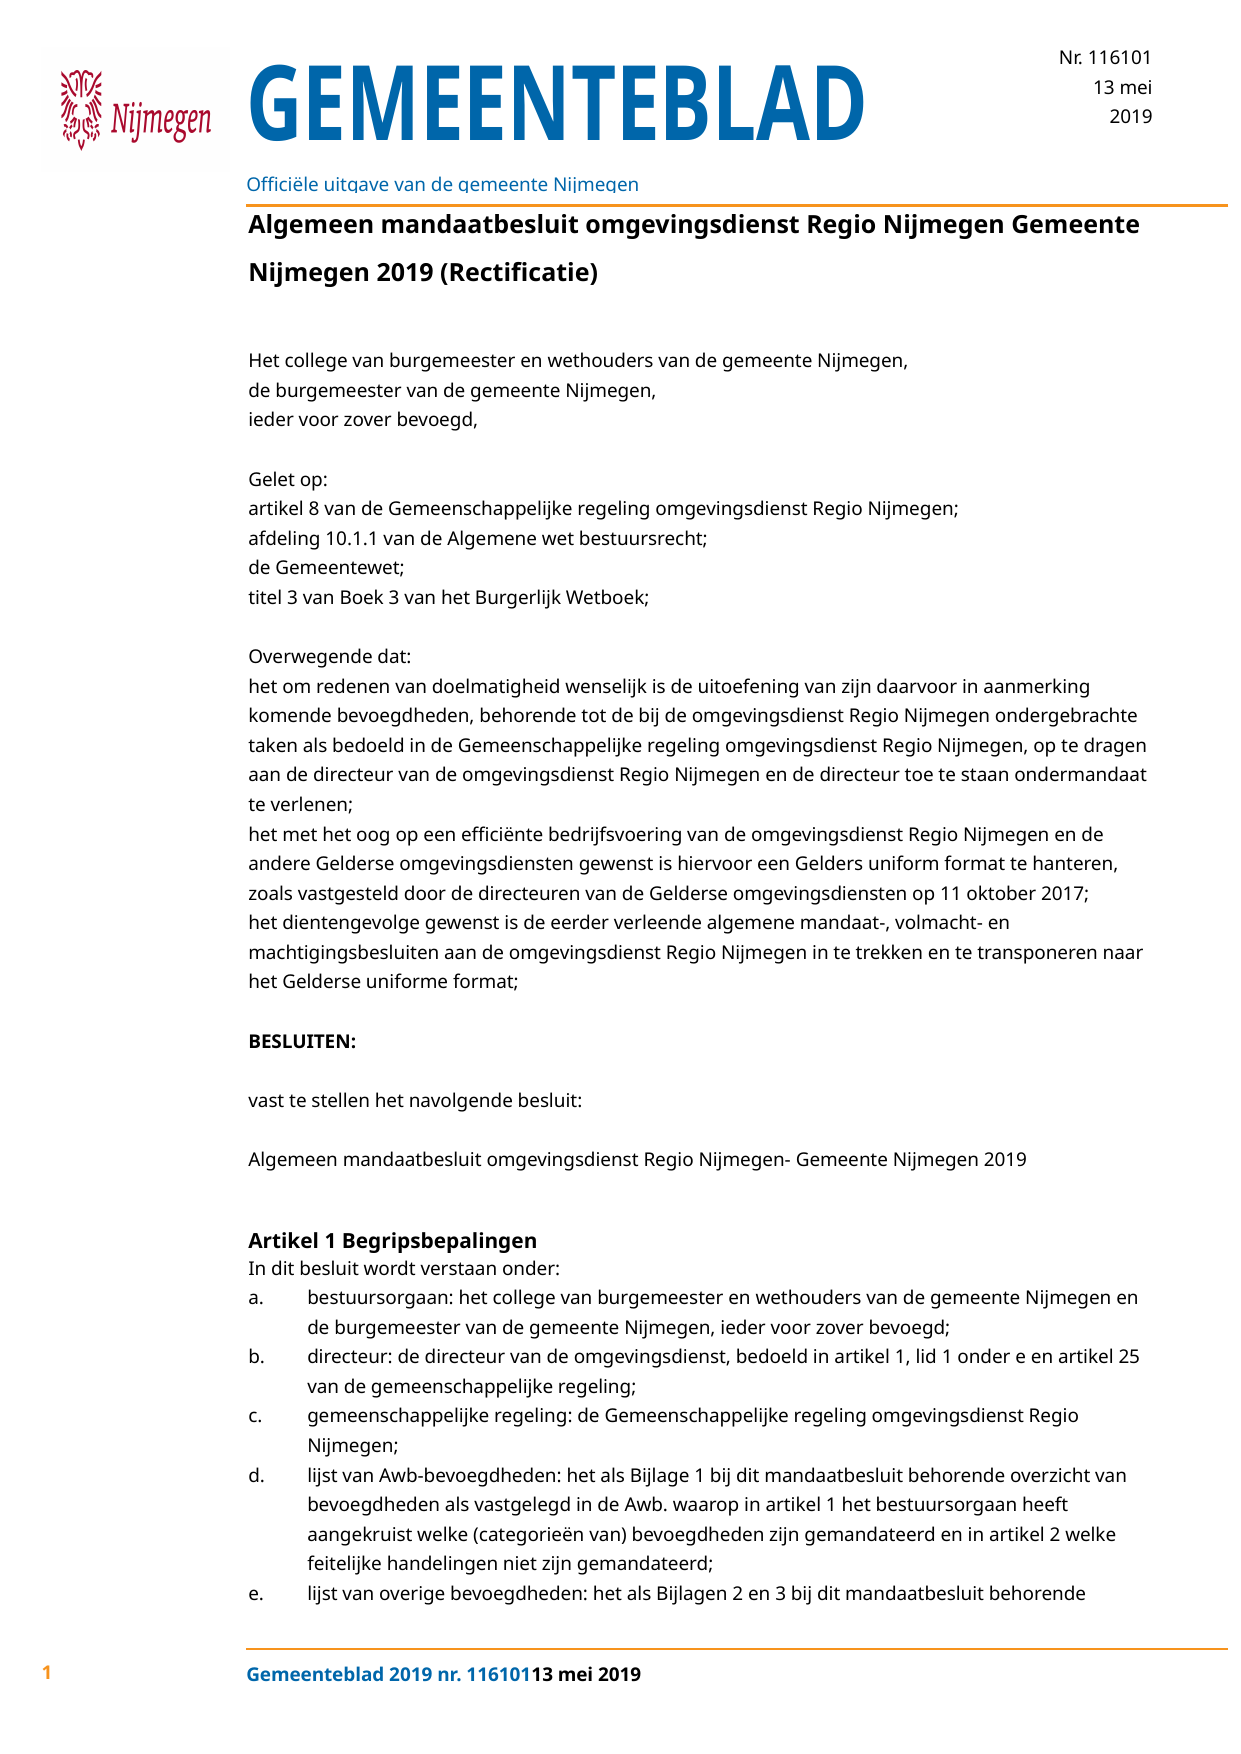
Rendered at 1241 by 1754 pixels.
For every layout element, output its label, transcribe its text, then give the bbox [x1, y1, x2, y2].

list lijst van Awb-bevoegdheden: het als Bijlage 1 bij dit mandaatbesluit behorende overzicht van bevoegdheden als vastgelegd in de Awb. waarop in artikel 1 het bestuursorgaan heeft aangekruist welke (categorieën van) bevoegdheden zijn gemandateerd en in artikel 2 welke feitelijke handelingen niet zijn gemandateerd; [248, 1462, 1152, 1576]
text ieder voor zover bevoegd, [248, 407, 1152, 432]
text het met het oog op een efficiënte bedrijfsvoering van de omgevingsdienst Regio Nijmegen en de andere Gelderse omgevingsdiensten gewenst is hiervoor een Gelders uniform format te hanteren, zoals vastgesteld door de directeuren van de Gelderse omgevingsdiensten op 11 oktober 2017; [248, 821, 1152, 906]
list bestuursorgaan: het college van burgemeester en wethouders van de gemeente Nijmegen en de burgemeester van de gemeente Nijmegen, ieder voor zover bevoegd; [248, 1284, 1152, 1339]
text Gelet op: [248, 466, 1152, 492]
list lijst van overige bevoegdheden: het als Bijlagen 2 en 3 bij dit mandaatbesluit behorende [248, 1580, 1152, 1606]
text In dit besluit wordt verstaan onder: [248, 1255, 1152, 1280]
text Overwegende dat: [248, 643, 1152, 669]
list gemeenschappelijke regeling: de Gemeenschappelijke regeling omgevingsdienst Regio Nijmegen; [248, 1403, 1152, 1458]
picture [41, 47, 231, 172]
list directeur: de directeur van de omgevingsdienst, bedoeld in artikel 1, lid 1 onder e en artikel 25 van de gemeenschappelijke regeling; [248, 1343, 1152, 1399]
text de burgemeester van de gemeente Nijmegen, [248, 377, 1152, 403]
text Artikel 1 Begripsbepalingen [248, 1226, 1152, 1255]
text Algemeen mandaatbesluit omgevingsdienst Regio Nijmegen Gemeente Nijmegen 2019 (Rectificatie) [248, 207, 1152, 288]
text de Gemeentewet; [248, 554, 1152, 580]
text BESLUITEN: [248, 1028, 1152, 1054]
text het om redenen van doelmatigheid wenselijk is de uitoefening van zijn daarvoor in aanmerking komende bevoegdheden, behorende tot de bij de omgevingsdienst Regio Nijmegen ondergebrachte taken als bedoeld in de Gemeenschappelijke regeling omgevingsdienst Regio Nijmegen, op te dragen aan de directeur van de omgevingsdienst Regio Nijmegen en de directeur toe te staan ondermandaat te verlenen; [248, 673, 1152, 817]
text vast te stellen het navolgende besluit: [248, 1087, 1152, 1113]
text titel 3 van Boek 3 van het Burgerlijk Wetboek; [248, 584, 1152, 610]
text het dientengevolge gewenst is de eerder verleende algemene mandaat-, volmacht- en machtigingsbesluiten aan de omgevingsdienst Regio Nijmegen in te trekken en te transponeren naar het Gelderse uniforme format; [248, 909, 1152, 994]
text Algemeen mandaatbesluit omgevingsdienst Regio Nijmegen- Gemeente Nijmegen 2019 [248, 1146, 1152, 1172]
text afdeling 10.1.1 van de Algemene wet bestuursrecht; [248, 525, 1152, 551]
text artikel 8 van de Gemeenschappelijke regeling omgevingsdienst Regio Nijmegen; [248, 495, 1152, 521]
text Het college van burgemeester en wethouders van de gemeente Nijmegen, [248, 347, 1152, 373]
